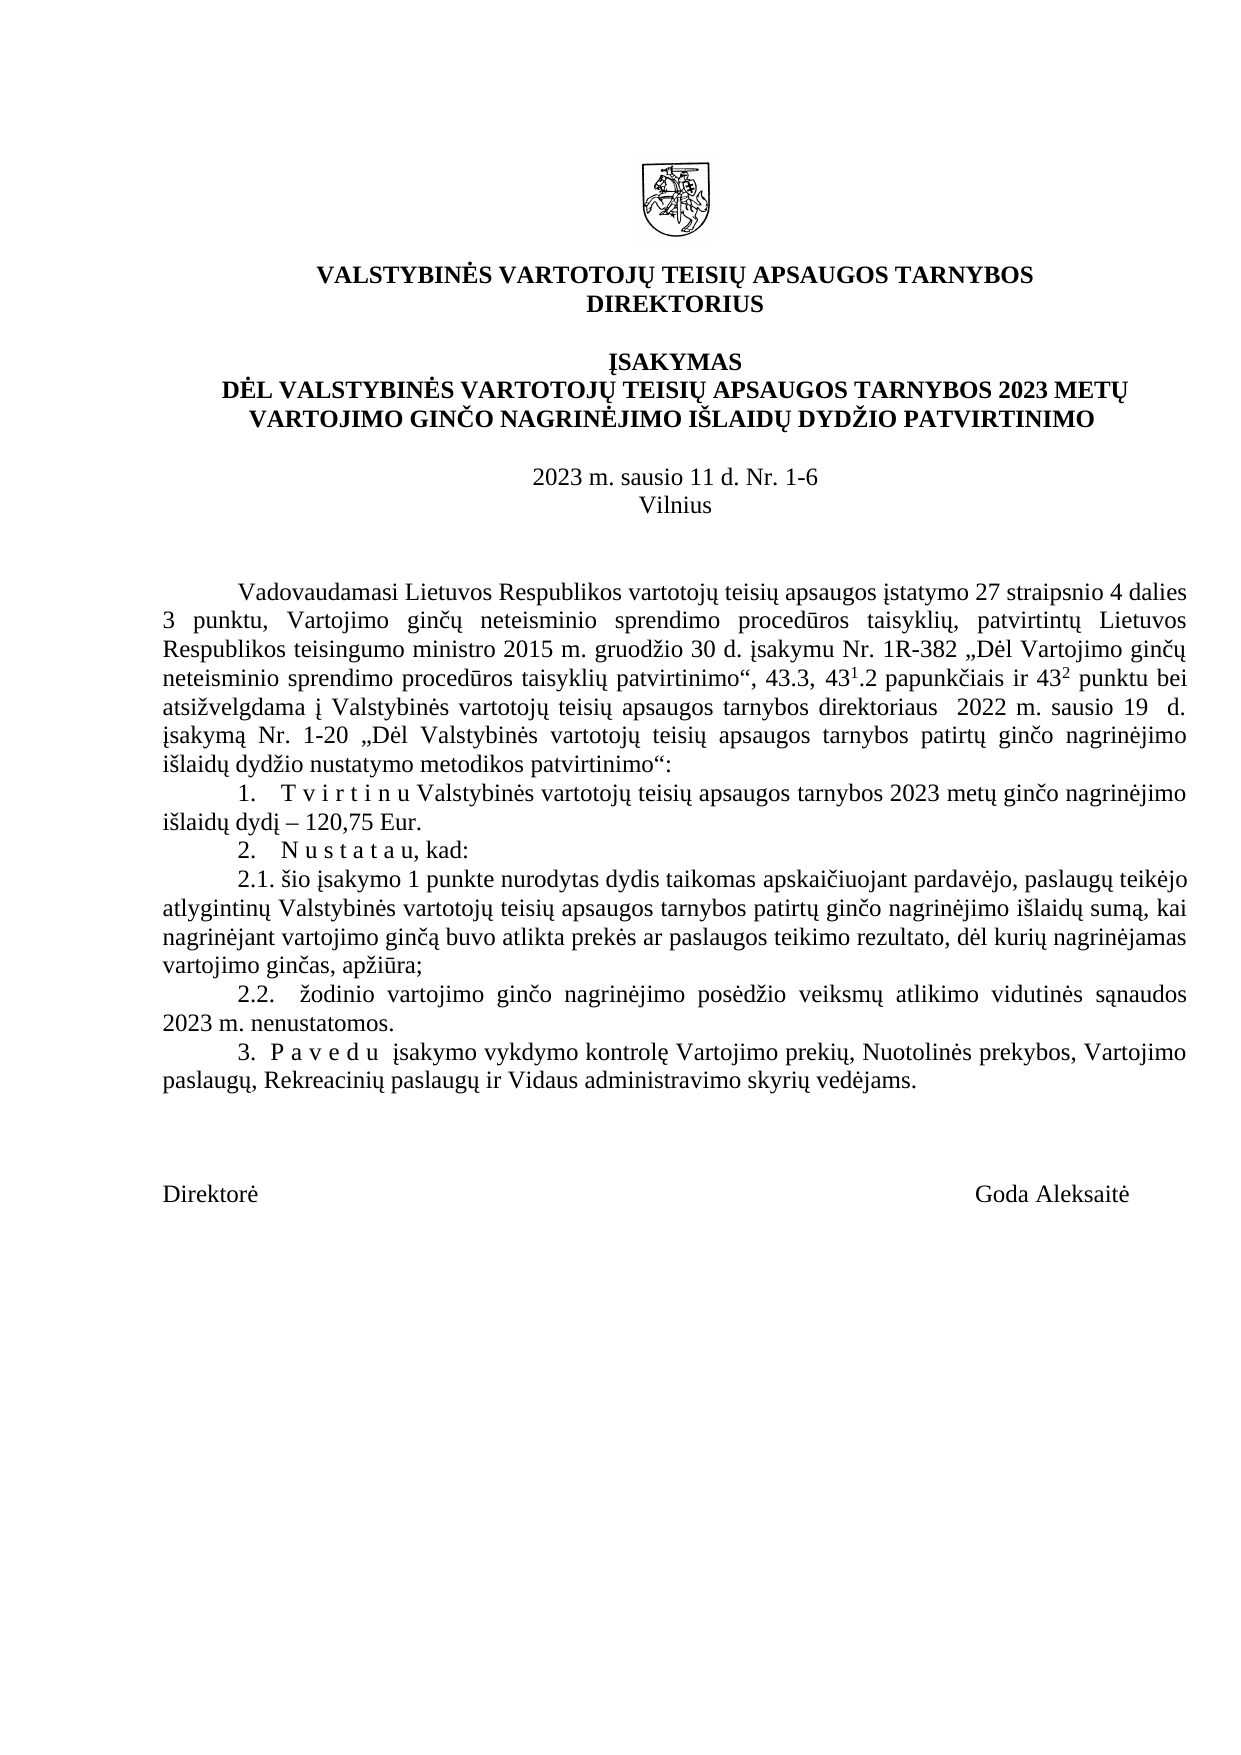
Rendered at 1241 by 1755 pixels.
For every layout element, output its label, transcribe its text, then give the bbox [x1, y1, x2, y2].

text 2.1. šio įsakymo 1 punkte nurodytas dydis taikomas apskaičiuojant pardavėjo, paslaugų teikėjo atlygintinų Valstybinės vartotojų teisių apsaugos tarnybos patirtų ginčo nagrinėjimo išlaidų sumą, kai nagrinėjant vartojimo ginčą buvo atlikta prekės ar paslaugos teikimo rezultato, dėl kurių nagrinėjamas vartojimo ginčas, apžiūra; [162, 864, 1188, 979]
text DĖL VALSTYBINĖS VARTOTOJŲ TEISIŲ APSAUGOS TARNYBOS 2023 METŲ VARTOJIMO GINČO NAGRINĖJIMO IŠLAIDŲ DYDŽIO PATVIRTINIMO [162, 376, 1188, 433]
text 2.2. žodinio vartojimo ginčo nagrinėjimo posėdžio veiksmų atlikimo vidutinės sąnaudos 2023 m. nenustatomos. [162, 979, 1188, 1037]
text Vadovaudamasi Lietuvos Respublikos vartotojų teisių apsaugos įstatymo 27 straipsnio 4 dalies 3 punktu, Vartojimo ginčų neteisminio sprendimo procedūros taisyklių, patvirtintų Lietuvos Respublikos teisingumo ministro 2015 m. gruodžio 30 d. įsakymu Nr. 1R-382 „Dėl Vartojimo ginčų neteisminio sprendimo procedūros taisyklių patvirtinimo“, 43.3, 431.2 papunkčiais ir 432 punktu bei atsižvelgdama į Valstybinės vartotojų teisių apsaugos tarnybos direktoriaus 2022 m. sausio 19 d. įsakymą Nr. 1-20 „Dėl Valstybinės vartotojų teisių apsaugos tarnybos patirtų ginčo nagrinėjimo išlaidų dydžio nustatymo metodikos patvirtinimo“: [162, 577, 1188, 778]
text 2023 m. sausio 11 d. Nr. 1-6 [162, 462, 1188, 491]
text 3. P a v e d u įsakymo vykdymo kontrolę Vartojimo prekių, Nuotolinės prekybos, Vartojimo paslaugų, Rekreacinių paslaugų ir Vidaus administravimo skyrių vedėjams. [162, 1037, 1188, 1094]
text 2. N u s t a t a u, kad: [162, 836, 1188, 864]
text DIREKTORIUS [162, 289, 1188, 318]
text 1. T v i r t i n u Valstybinės vartotojų teisių apsaugos tarnybos 2023 metų ginčo nagrinėjimo išlaidų dydį – 120,75 Eur. [162, 778, 1188, 836]
text Direktorė Goda Aleksaitė [162, 1180, 1188, 1208]
text VALSTYBINĖS VARTOTOJŲ TEISIŲ APSAUGOS TARNYBOS [162, 261, 1188, 289]
text ĮSAKYMAS [162, 347, 1188, 376]
text Vilnius [162, 491, 1188, 519]
